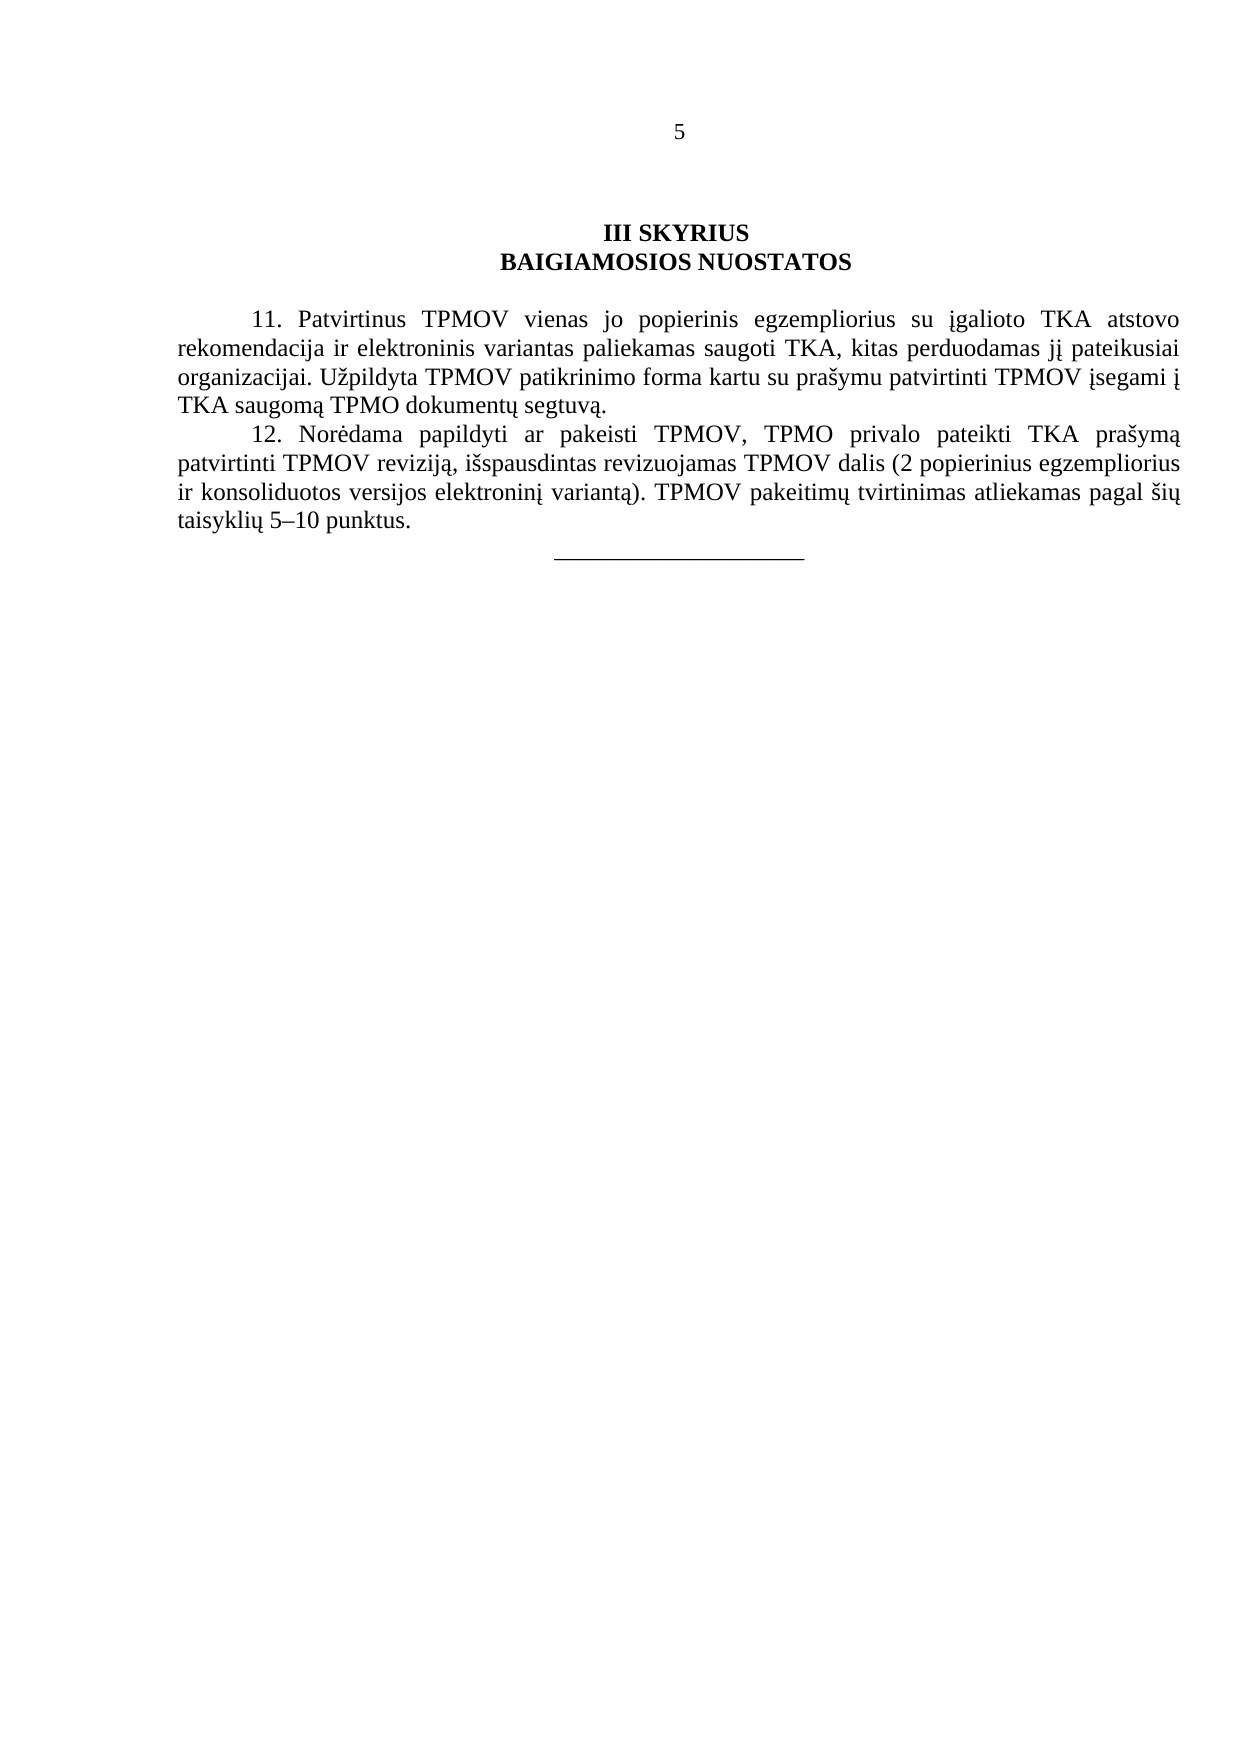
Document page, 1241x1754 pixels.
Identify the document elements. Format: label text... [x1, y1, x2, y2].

text 11. Patvirtinus TPMOV vienas jo popierinis egzempliorius su įgalioto TKA atstovo rekomendacija ir elektroninis variantas paliekamas saugoti TKA, kitas perduodamas jį pateikusiai organizacijai. Užpildyta TPMOV patikrinimo forma kartu su prašymu patvirtinti TPMOV įsegami į TKA saugomą TPMO dokumentų segtuvą. [177, 304, 1181, 419]
text III SKYRIUS [177, 218, 1181, 247]
text 12. Norėdama papildyti ar pakeisti TPMOV, TPMO privalo pateikti TKA prašymą patvirtinti TPMOV reviziją, išspausdintas revizuojamas TPMOV dalis (2 popierinius egzempliorius ir konsoliduotos versijos elektroninį variantą). TPMOV pakeitimų tvirtinimas atliekamas pagal šių taisyklių 5–10 punktus. [177, 419, 1181, 534]
text ____________________ [177, 534, 1181, 563]
text BAIGIAMOSIOS NUOSTATOS [177, 247, 1181, 276]
